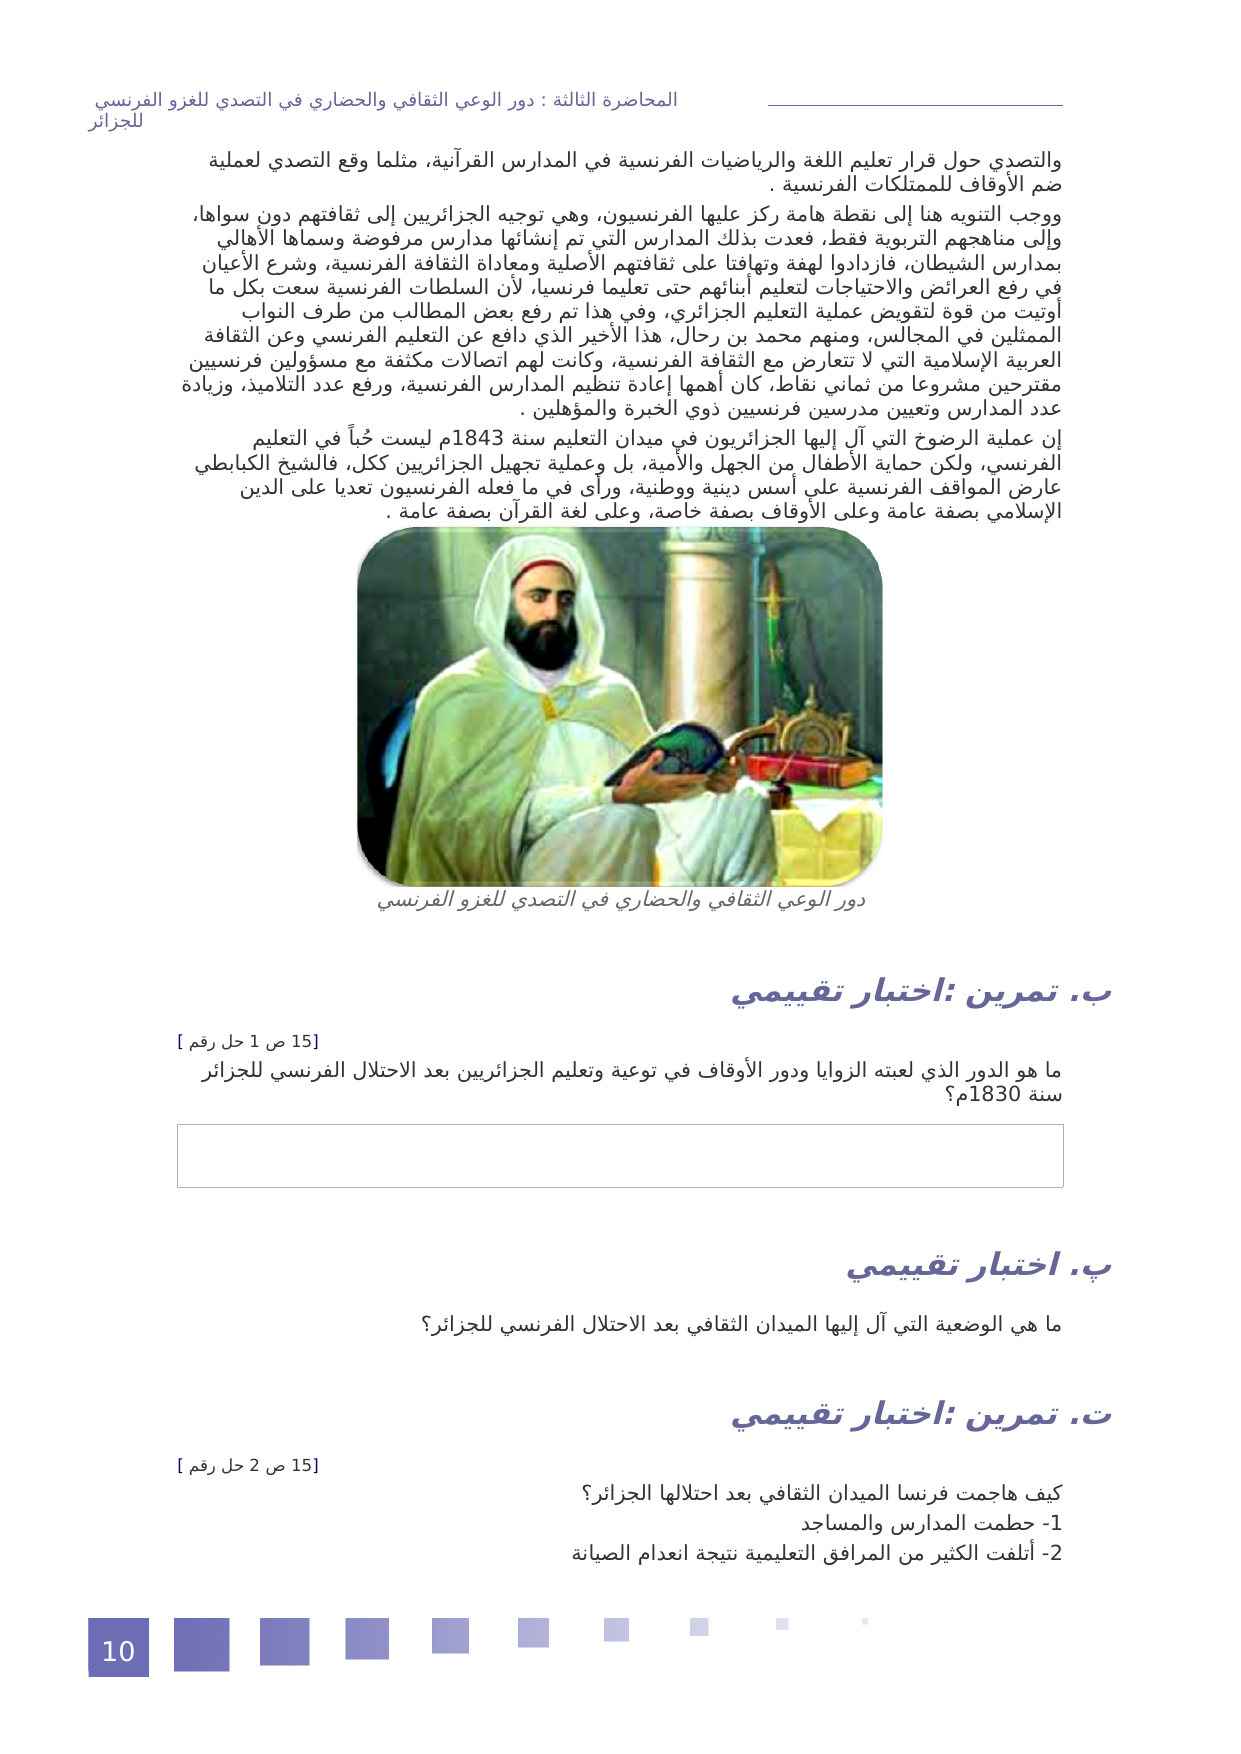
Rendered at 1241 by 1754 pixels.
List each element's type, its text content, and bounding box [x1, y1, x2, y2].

text [15 ص 2 حل رقم ] [177, 1456, 1063, 1475]
text 2- أتلفت الكثير من المرافق التعليمية نتيجة انعدام الصيانة [177, 1541, 1063, 1566]
title تمرين :اختبار تقييمي [177, 972, 1122, 1009]
text ووجب التنويه هنا إلى نقطة هامة ركز عليها الفرنسيون، وهي توجيه الجزائريين إلى ثقافتهم دون سواها، وإلى مناهجهم التربوية فقط، فعدت بذلك المدارس التي تم إنشائها مدارس مرفوضة وسماها الأهالي بمدارس الشيطان، فازدادوا لهفة وتهافتا على ثقافتهم الأصلية ومعاداة الثقافة الفرنسية، وشرع الأعيان في رفع العرائض والاحتياجات لتعليم أبنائهم حتى تعليما فرنسيا، لأن السلطات الفرنسية سعت بكل ما أوتيت من قوة لتقويض عملية التعليم الجزائري، وفي هذا تم رفع بعض المطالب من طرف النواب الممثلين في المجالس، ومنهم محمد بن رحال، هذا الأخير الذي دافع عن التعليم الفرنسي وعن الثقافة العربية الإسلامية التي لا تتعارض مع الثقافة الفرنسية، وكانت لهم اتصالات مكثفة مع مسؤولين فرنسيين مقترحين مشروعا من ثماني نقاط، كان أهمها إعادة تنظيم المدارس الفرنسية، ورفع عدد التلاميذ، وزيادة عدد المدارس وتعيين مدرسين فرنسيين ذوي الخبرة والمؤهلين . [177, 202, 1063, 421]
picture [88, 1618, 1063, 1677]
text كيف هاجمت فرنسا الميدان الثقافي بعد احتلالها الجزائر؟ [177, 1481, 1063, 1505]
text [15 ص 1 حل رقم ] [177, 1032, 1063, 1052]
table_header [178, 1125, 1063, 1187]
title اختبار تقييمي [177, 1246, 1122, 1283]
text ما هي الوضعية التي آل إليها الميدان الثقافي بعد الاحتلال الفرنسي للجزائر؟ [177, 1312, 1063, 1336]
picture [356, 525, 883, 887]
text إن عملية الرضوخ التي آل إليها الجزائريون في ميدان التعليم سنة 1843م ليست حُباً في التعليم الفرنسي، ولكن حماية الأطفال من الجهل والأمية، بل وعملية تجهيل الجزائريين ككل، فالشيخ الكبابطي عارض المواقف الفرنسية على أسس دينية ووطنية، ورأى في ما فعله الفرنسيون تعديا على الدين الإسلامي بصفة عامة وعلى الأوقاف بصفة خاصة، وعلى لغة القرآن بصفة عامة . [177, 426, 1063, 523]
title دور الوعي الثقافي والحضاري في التصدي للغزو الفرنسي [177, 887, 1063, 911]
text 1- حطمت المدارس والمساجد [177, 1511, 1063, 1535]
text تصدى المفتي مصطفى بن الكبابطي (مفتي المالكية) للقرار الفرنسي، وكان هو الوسيط بين الفرنسيين والأهالي، فهو يرى بأن ضم الأوقاف هو مس بالمقدسات الدينية للشعب الجزائري، وبلغتهم العربية الرسمية الوحيدة لهم، كما فسّر تعليم أحد الفرنسيين لأولادهم علم الرياضيات هو وسيلة لتحريف شخصية الصّبية، وما ذلك إلا عملية توجيه لتعليم الأطفال نحو حضارة الغالب التي هم ضدّها، وهكذا وقع التصادم والتصدي حول قرار تعليم اللغة والرياضيات الفرنسية في المدارس القرآنية، مثلما وقع التصدي لعملية ضم الأوقاف للممتلكات الفرنسية . [177, 124, 1063, 196]
title تمرين :اختبار تقييمي [177, 1396, 1122, 1432]
text ما هو الدور الذي لعبته الزوايا ودور الأوقاف في توعية وتعليم الجزائريين بعد الاحتلال الفرنسي للجزائر سنة 1830م؟ [177, 1058, 1063, 1106]
